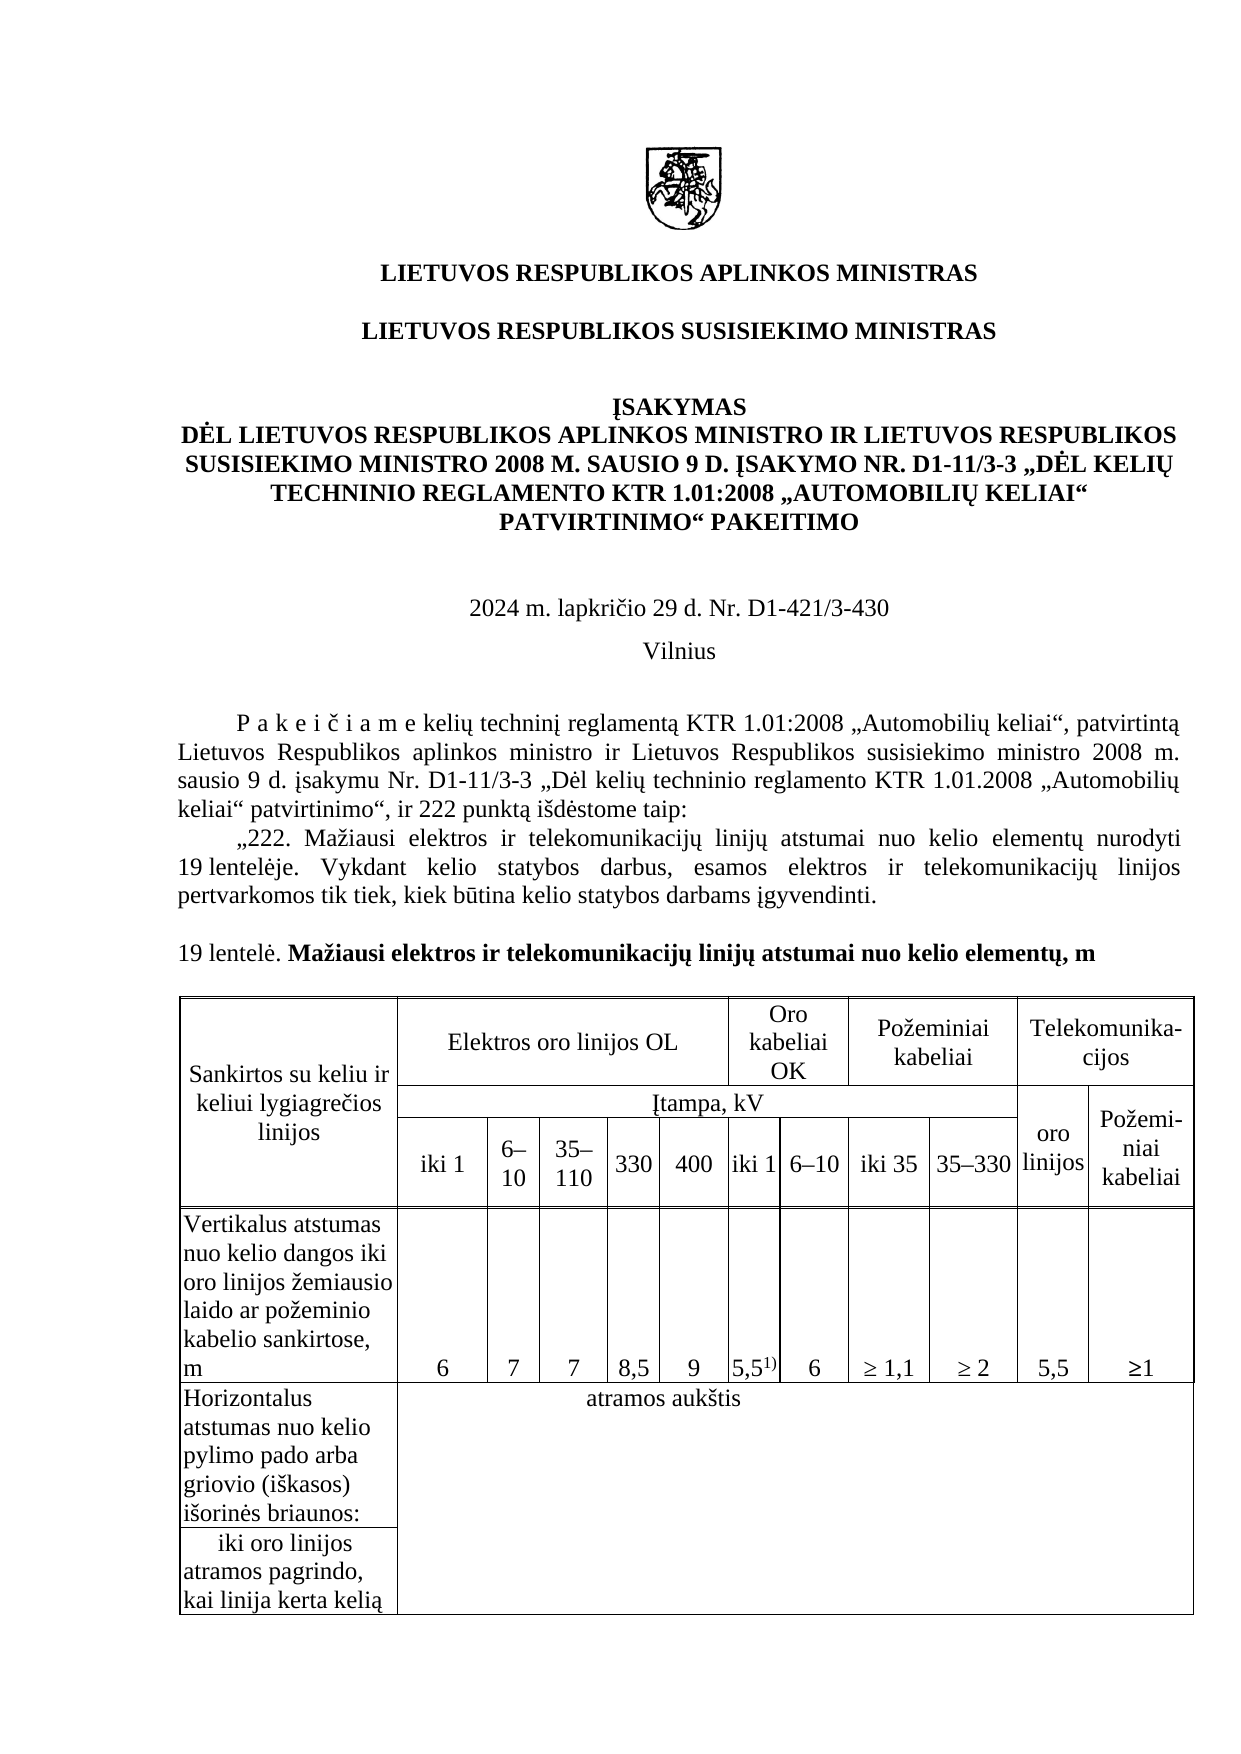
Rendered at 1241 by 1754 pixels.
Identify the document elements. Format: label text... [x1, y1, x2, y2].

table_cell 7 [488, 1209, 539, 1382]
table_cell Įtampa, kV [398, 1086, 1017, 1117]
table_cell Vertikalus atstumas nuo kelio dangos iki oro linijos žemiausio laido ar požeminio kabelio sankirtose, m [181, 1209, 397, 1382]
table_header Telekomunika-cijos [1018, 999, 1193, 1085]
table_cell 6 [398, 1209, 487, 1382]
table_header Sankirtos su keliu ir keliui lygiagrečios linijos [181, 999, 397, 1206]
table_header Oro kabeliai OK [729, 999, 848, 1085]
text Vilnius [177, 636, 1181, 665]
table_cell 7 [540, 1209, 607, 1382]
table_cell ≥ 1,1 [849, 1209, 929, 1382]
table_cell iki 1 [398, 1118, 487, 1206]
table_cell 35–330 [930, 1118, 1017, 1206]
table_cell Požemi-niai kabeliai [1089, 1086, 1193, 1206]
table_cell 9 [660, 1209, 728, 1382]
text LIETUVOS RESPUBLIKOS APLINKOS MINISTRAS [177, 258, 1181, 287]
text ĮSAKYMAS [177, 392, 1181, 421]
table_cell 6–10 [781, 1118, 848, 1206]
text 19 lentelė. Mažiausi elektros ir telekomunikacijų linijų atstumai nuo kelio elementų, m [177, 938, 1181, 967]
table_cell ≥1 [1089, 1209, 1193, 1382]
table_cell 5,51) [729, 1209, 779, 1382]
text 2024 m. lapkričio 29 d. Nr. D1-421/3-430 [177, 593, 1181, 622]
table_cell 8,5 [608, 1209, 659, 1382]
table_cell ≥ 2 [930, 1209, 1017, 1382]
table_cell [929, 1383, 1018, 1527]
table_header Elektros oro linijos OL [398, 999, 728, 1085]
table_cell 5,5 [1018, 1209, 1088, 1382]
text LIETUVOS RESPUBLIKOS SUSISIEKIMO MINISTRAS [177, 316, 1181, 345]
table_cell iki 35 [849, 1118, 929, 1206]
table_cell Horizontalus atstumas nuo kelio pylimo pado arba griovio (iškasos) išorinės briaunos: [181, 1383, 397, 1527]
text „222. Mažiausi elektros ir telekomunikacijų linijų atstumai nuo kelio elementų nurodyti 19 lentelėje. Vykdant kelio statybos darbus, esamos elektros ir telekomunikacijų linijos pertvarkomos tik tiek, kiek būtina kelio statybos darbams įgyvendinti. [177, 823, 1181, 909]
table_cell 400 [660, 1118, 728, 1206]
table_cell 6–10 [488, 1118, 539, 1206]
table_cell iki 1 [729, 1118, 779, 1206]
table_cell iki oro linijos atramos pagrindo, kai linija kerta kelią [181, 1528, 397, 1614]
table_cell [929, 1527, 1018, 1614]
table_cell 6 [781, 1209, 848, 1382]
table_cell oro linijos [1018, 1086, 1088, 1206]
table_header Požeminiai kabeliai [849, 999, 1017, 1085]
text DĖL LIETUVOS RESPUBLIKOS APLINKOS MINISTRO IR LIETUVOS RESPUBLIKOS SUSISIEKIMO MINISTRO 2008 M. SAUSIO 9 D. ĮSAKYMO NR. D1-11/3-3 „dĖL KELIŲ TECHNINIO REGLAMENTO KTR 1.01:2008 „AUTOMOBILIŲ KELIAI“ patvirtinimo“ pakeitimo [177, 421, 1181, 536]
text P a k e i č i a m e kelių techninį reglamentą KTR 1.01:2008 „Automobilių keliai“, patvirtintą Lietuvos Respublikos aplinkos ministro ir Lietuvos Respublikos susisiekimo ministro 2008 m. sausio 9 d. įsakymu Nr. D1-11/3-3 „Dėl kelių techninio reglamento KTR 1.01.2008 „Automobilių keliai“ patvirtinimo“, ir 222 punktą išdėstome taip: [177, 708, 1181, 823]
table_cell 330 [608, 1118, 659, 1206]
table_cell 35–110 [540, 1118, 607, 1206]
table_cell [1018, 1383, 1193, 1614]
table_cell atramos aukštis [398, 1383, 929, 1614]
